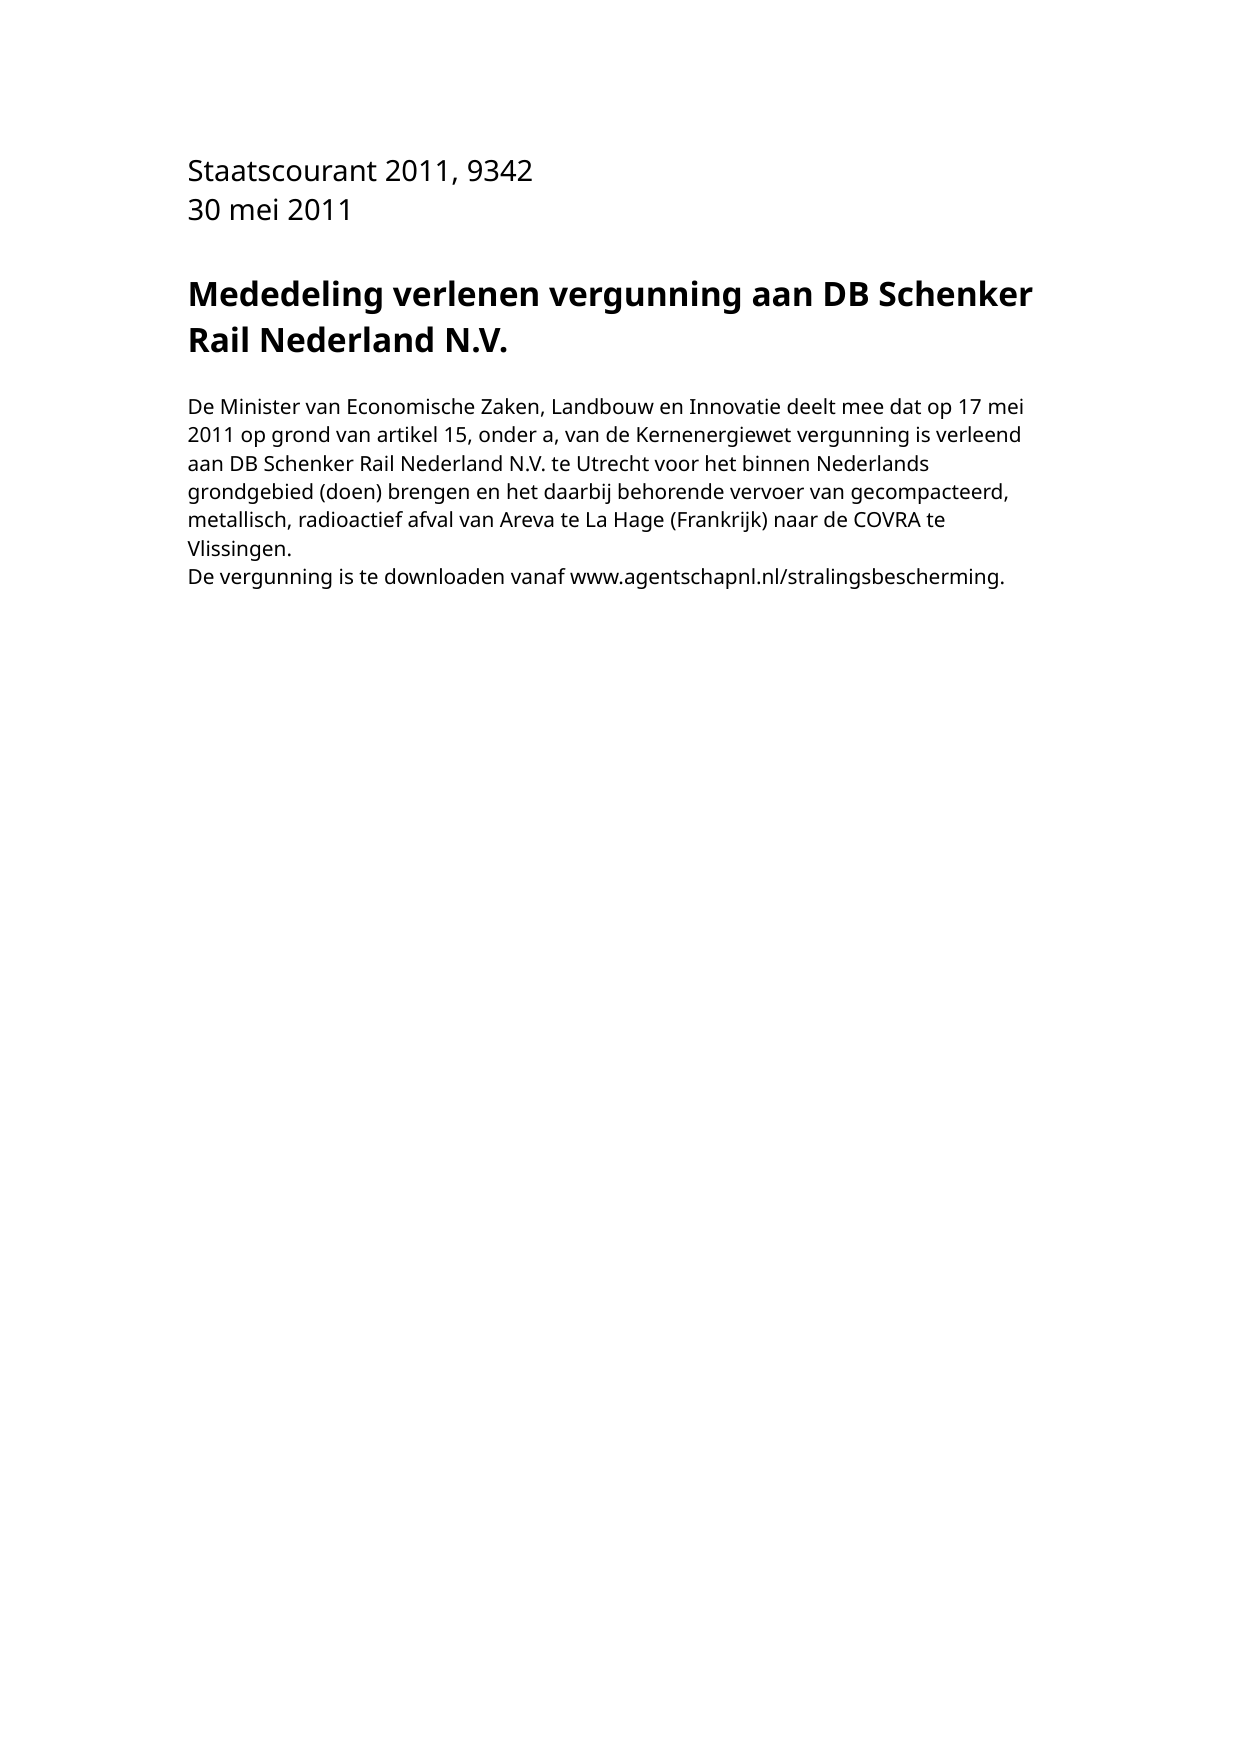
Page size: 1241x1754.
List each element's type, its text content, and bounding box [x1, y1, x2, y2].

text De vergunning is te downloaden vanaf www.agentschapnl.nl/stralingsbescherming. [187, 562, 1053, 591]
text 30 mei 2011 [187, 190, 1053, 229]
text Staatscourant 2011, 9342 [187, 150, 1053, 190]
subtitle Mededeling verlenen vergunning aan DB Schenker Rail Nederland N.V. [187, 271, 1053, 362]
text De Minister van Economische Zaken, Landbouw en Innovatie deelt mee dat op 17 mei 2011 op grond van artikel 15, onder a, van de Kernenergiewet vergunning is verleend aan DB Schenker Rail Nederland N.V. te Utrecht voor het binnen Nederlands grondgebied (doen) brengen en het daarbij behorende vervoer van gecompacteerd, metallisch, radioactief afval van Areva te La Hage (Frankrijk) naar de COVRA te Vlissingen. [187, 392, 1053, 562]
